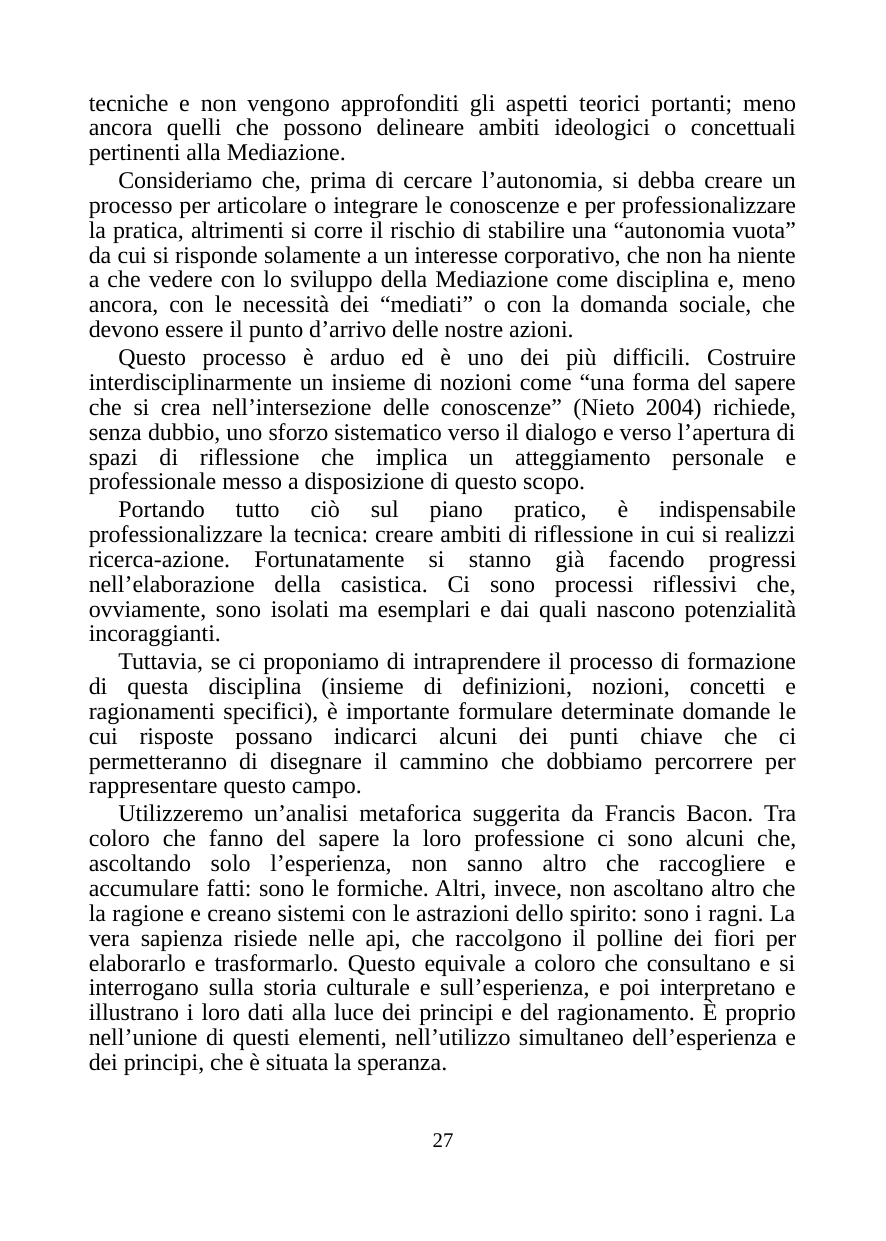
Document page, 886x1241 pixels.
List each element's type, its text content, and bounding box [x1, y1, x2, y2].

text Portando tutto ciò sul piano pratico, è indispensabile professionalizzare la tecnica: creare ambiti di riflessione in cui si realizzi ricerca-azione. Fortunatamente si stanno già facendo progressi nell’elaborazione della casistica. Ci sono processi riflessivi che, ovviamente, sono isolati ma esemplari e dai quali nascono potenzialità incoraggianti. [88, 495, 797, 647]
text tecniche e non vengono approfonditi gli aspetti teorici portanti; meno ancora quelli che possono delineare ambiti ideologici o concettuali pertinenti alla Mediazione. [88, 88, 797, 166]
text Consideriamo che, prima di cercare l’autonomia, si debba creare un processo per articolare o integrare le conoscenze e per professionalizzare la pratica, altrimenti si corre il rischio di stabilire una “autonomia vuota” da cui si risponde solamente a un interesse corporativo, che non ha niente a che vedere con lo sviluppo della Mediazione come disciplina e, meno ancora, con le necessità dei “mediati” o con la domanda sociale, che devono essere il punto d’arrivo delle nostre azioni. [88, 166, 797, 343]
text Utilizzeremo un’analisi metaforica suggerita da Francis Bacon. Tra coloro che fanno del sapere la loro professione ci sono alcuni che, ascoltando solo l’esperienza, non sanno altro che raccogliere e accumulare fatti: sono le formiche. Altri, invece, non ascoltano altro che la ragione e creano sistemi con le astrazioni dello spirito: sono i ragni. La vera sapienza risiede nelle api, che raccolgono il polline dei fiori per elaborarlo e trasformarlo. Questo equivale a coloro che consultano e si interrogano sulla storia culturale e sull’esperienza, e poi interpretano e illustrano i loro dati alla luce dei principi e del ragionamento. È proprio nell’unione di questi elementi, nell’utilizzo simultaneo dell’esperienza e dei principi, che è situata la speranza. [88, 799, 797, 1076]
text Questo processo è arduo ed è uno dei più difficili. Costruire interdisciplinarmente un insieme di nozioni come “una forma del sapere che si crea nell’intersezione delle conoscenze” (Nieto 2004) richiede, senza dubbio, uno sforzo sistematico verso il dialogo e verso l’apertura di spazi di riflessione che implica un atteggiamento personale e professionale messo a disposizione di questo scopo. [88, 343, 797, 495]
text Tuttavia, se ci proponiamo di intraprendere il processo di formazione di questa disciplina (insieme di definizioni, nozioni, concetti e ragionamenti specifici), è importante formulare determinate domande le cui risposte possano indicarci alcuni dei punti chiave che ci permetteranno di disegnare il cammino che dobbiamo percorrere per rappresentare questo campo. [88, 647, 797, 799]
